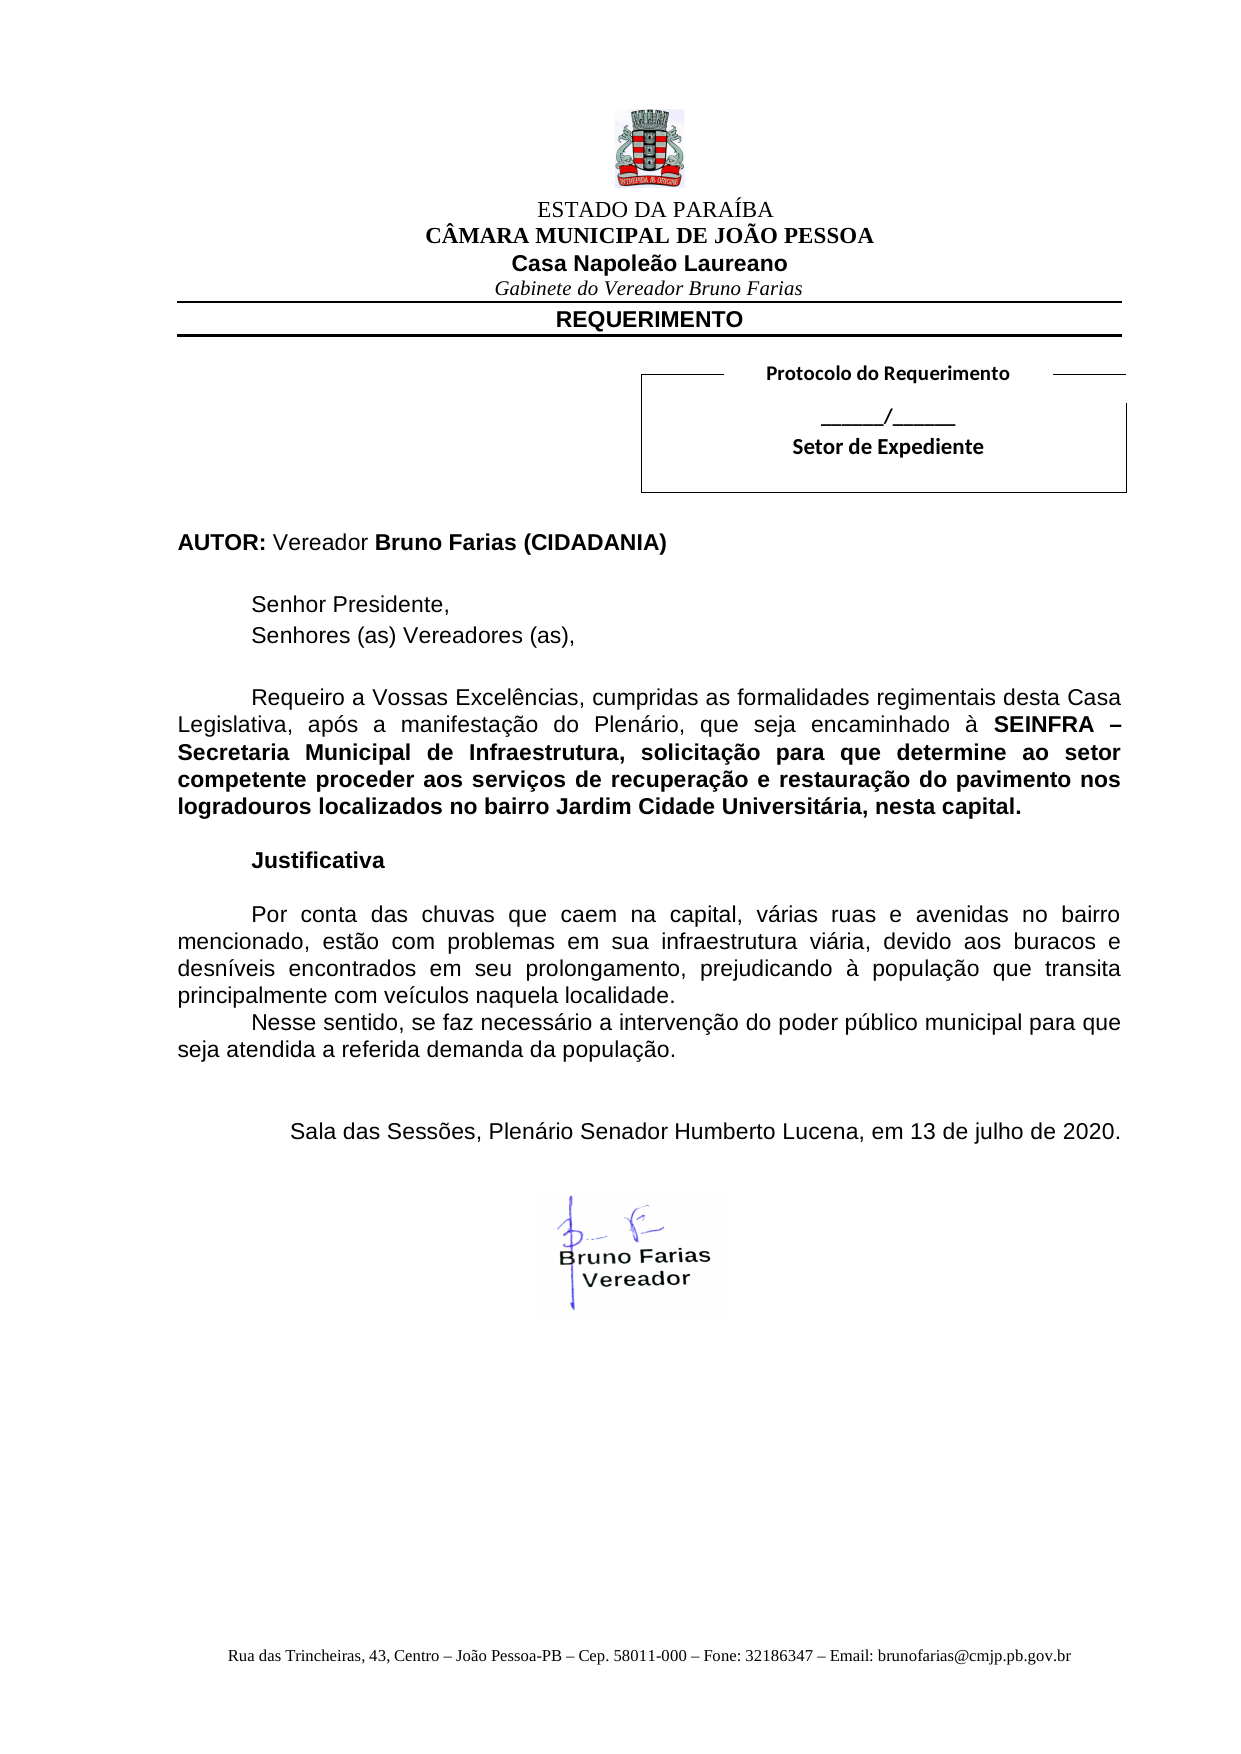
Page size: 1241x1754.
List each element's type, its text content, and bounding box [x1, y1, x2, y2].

table_cell [1053, 403, 1126, 432]
text Requeiro a Vossas Excelências, cumpridas as formalidades regimentais desta Casa Legislativa, após a manifestação do Plenário, que seja encaminhado à SEINFRA – Secretaria Municipal de Infraestrutura, solicitação para que determine ao setor competente proceder aos serviços de recuperação e restauração do pavimento nos logradouros localizados no bairro Jardim Cidade Universitária, nesta capital. [177, 684, 1122, 819]
text Justificativa [177, 846, 1122, 873]
table_cell [642, 403, 723, 432]
table_cell [1053, 374, 1127, 403]
table_cell [642, 375, 723, 403]
text Senhores (as) Vereadores (as), [177, 621, 1122, 648]
table_cell [724, 461, 1053, 492]
text AUTOR: Vereador Bruno Farias (CIDADANIA) [177, 528, 1122, 555]
table_cell [642, 432, 723, 461]
picture [538, 1190, 727, 1321]
text Nesse sentido, se faz necessário a intervenção do poder público municipal para que seja atendida a referida demanda da população. [177, 1009, 1122, 1063]
text REQUERIMENTO [177, 303, 1122, 334]
text Por conta das chuvas que caem na capital, várias ruas e avenidas no bairro mencionado, estão com problemas em sua infraestrutura viária, devido aos buracos e desníveis encontrados em seu prolongamento, prejudicando à população que transita principalmente com veículos naquela localidade. [177, 900, 1122, 1009]
table_header Protocolo do Requerimento [724, 343, 1053, 403]
table_cell ______/______ [724, 403, 1053, 432]
table_header [641, 343, 723, 374]
text Senhor Presidente, [177, 590, 1122, 617]
table_cell [1053, 461, 1126, 492]
table_cell Setor de Expediente [724, 432, 1053, 461]
text Sala das Sessões, Plenário Senador Humberto Lucena, em 13 de julho de 2020. [177, 1117, 1122, 1144]
table_cell [1053, 432, 1126, 461]
table_cell [642, 461, 723, 492]
table_header [1053, 343, 1127, 374]
